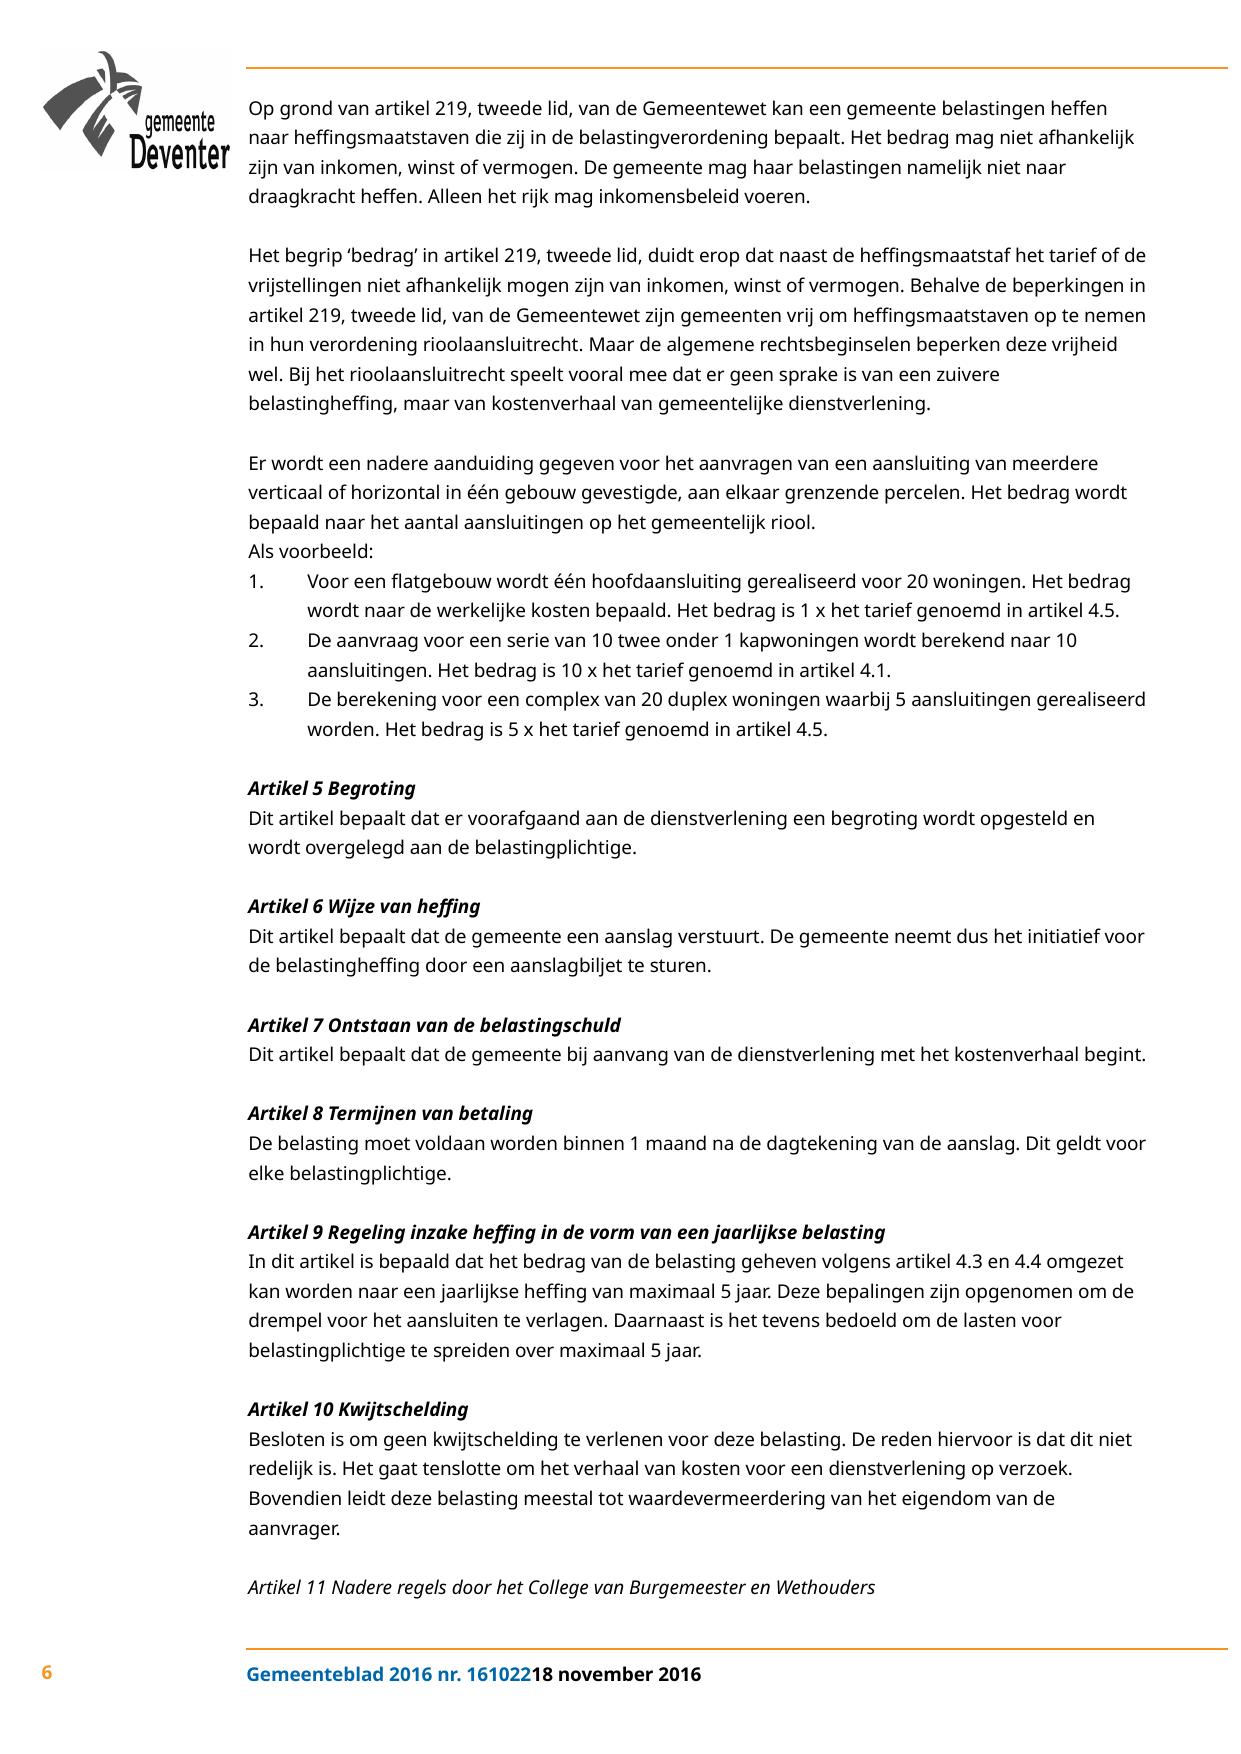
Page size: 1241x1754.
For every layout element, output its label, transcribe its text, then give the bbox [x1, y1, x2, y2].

text Dit artikel bepaalt dat de gemeente een aanslag verstuurt. De gemeente neemt dus het initiatief voor de belastingheffing door een aanslagbiljet te sturen. [248, 923, 1152, 978]
text In dit artikel is bepaald dat het bedrag van de belasting geheven volgens artikel 4.3 en 4.4 omgezet kan worden naar een jaarlijkse heffing van maximaal 5 jaar. Deze bepalingen zijn opgenomen om de drempel voor het aansluiten te verlagen. Daarnaast is het tevens bedoeld om de lasten voor belastingplichtige te spreiden over maximaal 5 jaar. [248, 1248, 1152, 1363]
text Er wordt een nadere aanduiding gegeven voor het aanvragen van een aansluiting van meerdere verticaal of horizontal in één gebouw gevestigde, aan elkaar grenzende percelen. Het bedrag wordt bepaald naar het aantal aansluitingen op het gemeentelijk riool. [248, 450, 1152, 535]
text Artikel 9 Regeling inzake heffing in de vorm van een jaarlijkse belasting [248, 1219, 1152, 1245]
text Artikel 7 Ontstaan van de belastingschuld [248, 1012, 1152, 1038]
list Voor een flatgebouw wordt één hoofdaansluiting gerealiseerd voor 20 woningen. Het bedrag wordt naar de werkelijke kosten bepaald. Het bedrag is 1 x het tarief genoemd in artikel 4.5. [248, 568, 1152, 623]
text Artikel 10 Kwijtschelding [248, 1396, 1152, 1422]
text Als voorbeeld: [248, 538, 1152, 564]
text Dit artikel bepaalt dat er voorafgaand aan de dienstverlening een begroting wordt opgesteld en wordt overgelegd aan de belastingplichtige. [248, 805, 1152, 860]
text Het begrip ‘bedrag’ in artikel 219, tweede lid, duidt erop dat naast de heffingsmaatstaf het tarief of de vrijstellingen niet afhankelijk mogen zijn van inkomen, winst of vermogen. Behalve de beperkingen in artikel 219, tweede lid, van de Gemeentewet zijn gemeenten vrij om heffingsmaatstaven op te nemen in hun verordening rioolaansluitrecht. Maar de algemene rechtsbeginselen beperken deze vrijheid wel. Bij het rioolaansluitrecht speelt vooral mee dat er geen sprake is van een zuivere belastingheffing, maar van kostenverhaal van gemeentelijke dienstverlening. [248, 243, 1152, 416]
text Artikel 6 Wijze van heffing [248, 893, 1152, 919]
text Artikel 8 Termijnen van betaling [248, 1101, 1152, 1126]
text Op grond van artikel 219, tweede lid, van de Gemeentewet kan een gemeente belastingen heffen naar heffingsmaatstaven die zij in de belastingverordening bepaalt. Het bedrag mag niet afhankelijk zijn van inkomen, winst of vermogen. De gemeente mag haar belastingen namelijk niet naar draagkracht heffen. Alleen het rijk mag inkomensbeleid voeren. [248, 95, 1152, 209]
text Artikel 11 Nadere regels door het College van Burgemeester en Wethouders [248, 1574, 1152, 1600]
list De aanvraag voor een serie van 10 twee onder 1 kapwoningen wordt berekend naar 10 aansluitingen. Het bedrag is 10 x het tarief genoemd in artikel 4.1. [248, 627, 1152, 683]
text Dit artikel bepaalt dat de gemeente bij aanvang van de dienstverlening met het kostenverhaal begint. [248, 1041, 1152, 1067]
list De berekening voor een complex van 20 duplex woningen waarbij 5 aansluitingen gerealiseerd worden. Het bedrag is 5 x het tarief genoemd in artikel 4.5. [248, 686, 1152, 742]
text Besloten is om geen kwijtschelding te verlenen voor deze belasting. De reden hiervoor is dat dit niet redelijk is. Het gaat tenslotte om het verhaal van kosten voor een dienstverlening op verzoek. Bovendien leidt deze belasting meestal tot waardevermeerdering van het eigendom van de aanvrager. [248, 1426, 1152, 1541]
text De belasting moet voldaan worden binnen 1 maand na de dagtekening van de aanslag. Dit geldt voor elke belastingplichtige. [248, 1130, 1152, 1186]
text Artikel 5 Begroting [248, 775, 1152, 801]
picture [41, 47, 231, 172]
